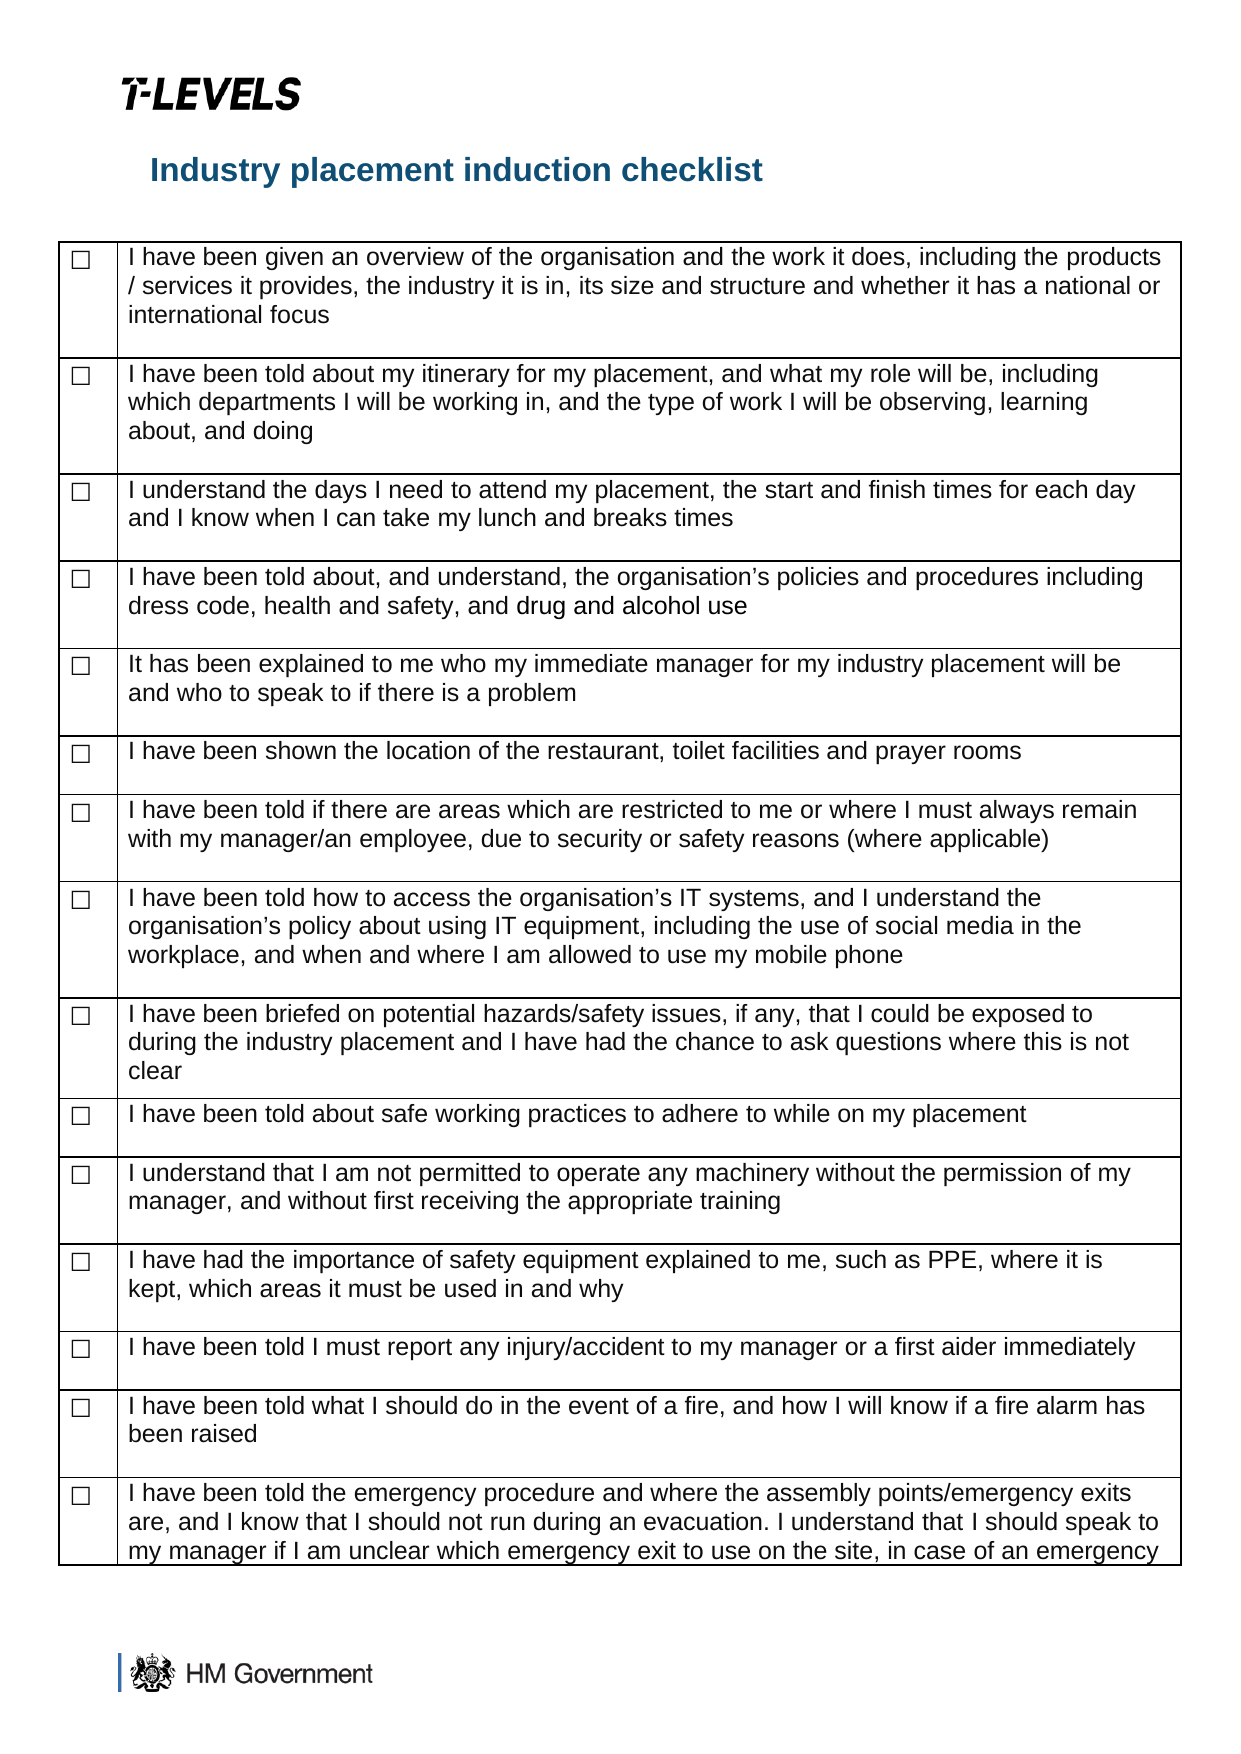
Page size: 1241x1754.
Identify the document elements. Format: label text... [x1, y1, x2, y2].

table_cell I have been told about safe working practices to adhere to while on my placement [118, 1099, 1180, 1156]
table_cell I understand the days I need to attend my placement, the start and finish times for each day and I know when I can take my lunch and breaks times [118, 475, 1180, 560]
table_cell ☐ [60, 1245, 117, 1331]
table_cell ☐ [60, 1391, 117, 1476]
table_cell I have been shown the location of the restaurant, toilet facilities and prayer rooms [118, 737, 1180, 793]
table_cell ☐ [60, 1099, 117, 1156]
table_cell ☐ [60, 649, 117, 735]
table_header I have been given an overview of the organisation and the work it does, including the products / services it provides, the industry it is in, its size and structure and whether it has a national or international focus [118, 243, 1180, 357]
table_cell I have had the importance of safety equipment explained to me, such as PPE, where it is kept, which areas it must be used in and why [118, 1245, 1180, 1331]
table_cell I have been told the emergency procedure and where the assembly points/emergency exits are, and I know that I should not run during an evacuation. I understand that I should speak to my manager if I am unclear which emergency exit to use on the site, in case of an emergency [118, 1478, 1180, 1564]
table_cell ☐ [60, 795, 117, 881]
table_cell I have been told I must report any injury/accident to my manager or a first aider immediately [118, 1332, 1180, 1389]
table_cell ☐ [60, 882, 117, 997]
table_cell ☐ [60, 562, 117, 648]
table_cell It has been explained to me who my immediate manager for my industry placement will be and who to speak to if there is a problem [118, 649, 1180, 735]
table_cell ☐ [60, 1478, 117, 1564]
table_cell I have been told about my itinerary for my placement, and what my role will be, including which departments I will be working in, and the type of work I will be observing, learning about, and doing [118, 359, 1180, 473]
table_cell ☐ [60, 737, 117, 793]
table_cell I have been told how to access the organisation’s IT systems, and I understand the organisation’s policy about using IT equipment, including the use of social media in the workplace, and when and where I am allowed to use my mobile phone [118, 882, 1180, 997]
table_cell ☐ [60, 1332, 117, 1389]
table_cell ☐ [60, 1158, 117, 1243]
table_cell ☐ [60, 475, 117, 560]
text Industry placement induction checklist [150, 150, 1090, 189]
table_cell ☐ [60, 359, 117, 473]
table_cell I have been told if there are areas which are restricted to me or where I must always remain with my manager/an employee, due to security or safety reasons (where applicable) [118, 795, 1180, 881]
table_cell ☐ [60, 999, 117, 1097]
table_cell I understand that I am not permitted to operate any machinery without the permission of my manager, and without first receiving the appropriate training [118, 1158, 1180, 1243]
table_cell I have been told about, and understand, the organisation’s policies and procedures including dress code, health and safety, and drug and alcohol use [118, 562, 1180, 648]
table_cell I have been told what I should do in the event of a fire, and how I will know if a fire alarm has been raised [118, 1391, 1180, 1476]
table_cell I have been briefed on potential hazards/safety issues, if any, that I could be exposed to during the industry placement and I have had the chance to ask questions where this is not clear [118, 999, 1180, 1097]
table_header ☐ [60, 243, 117, 357]
